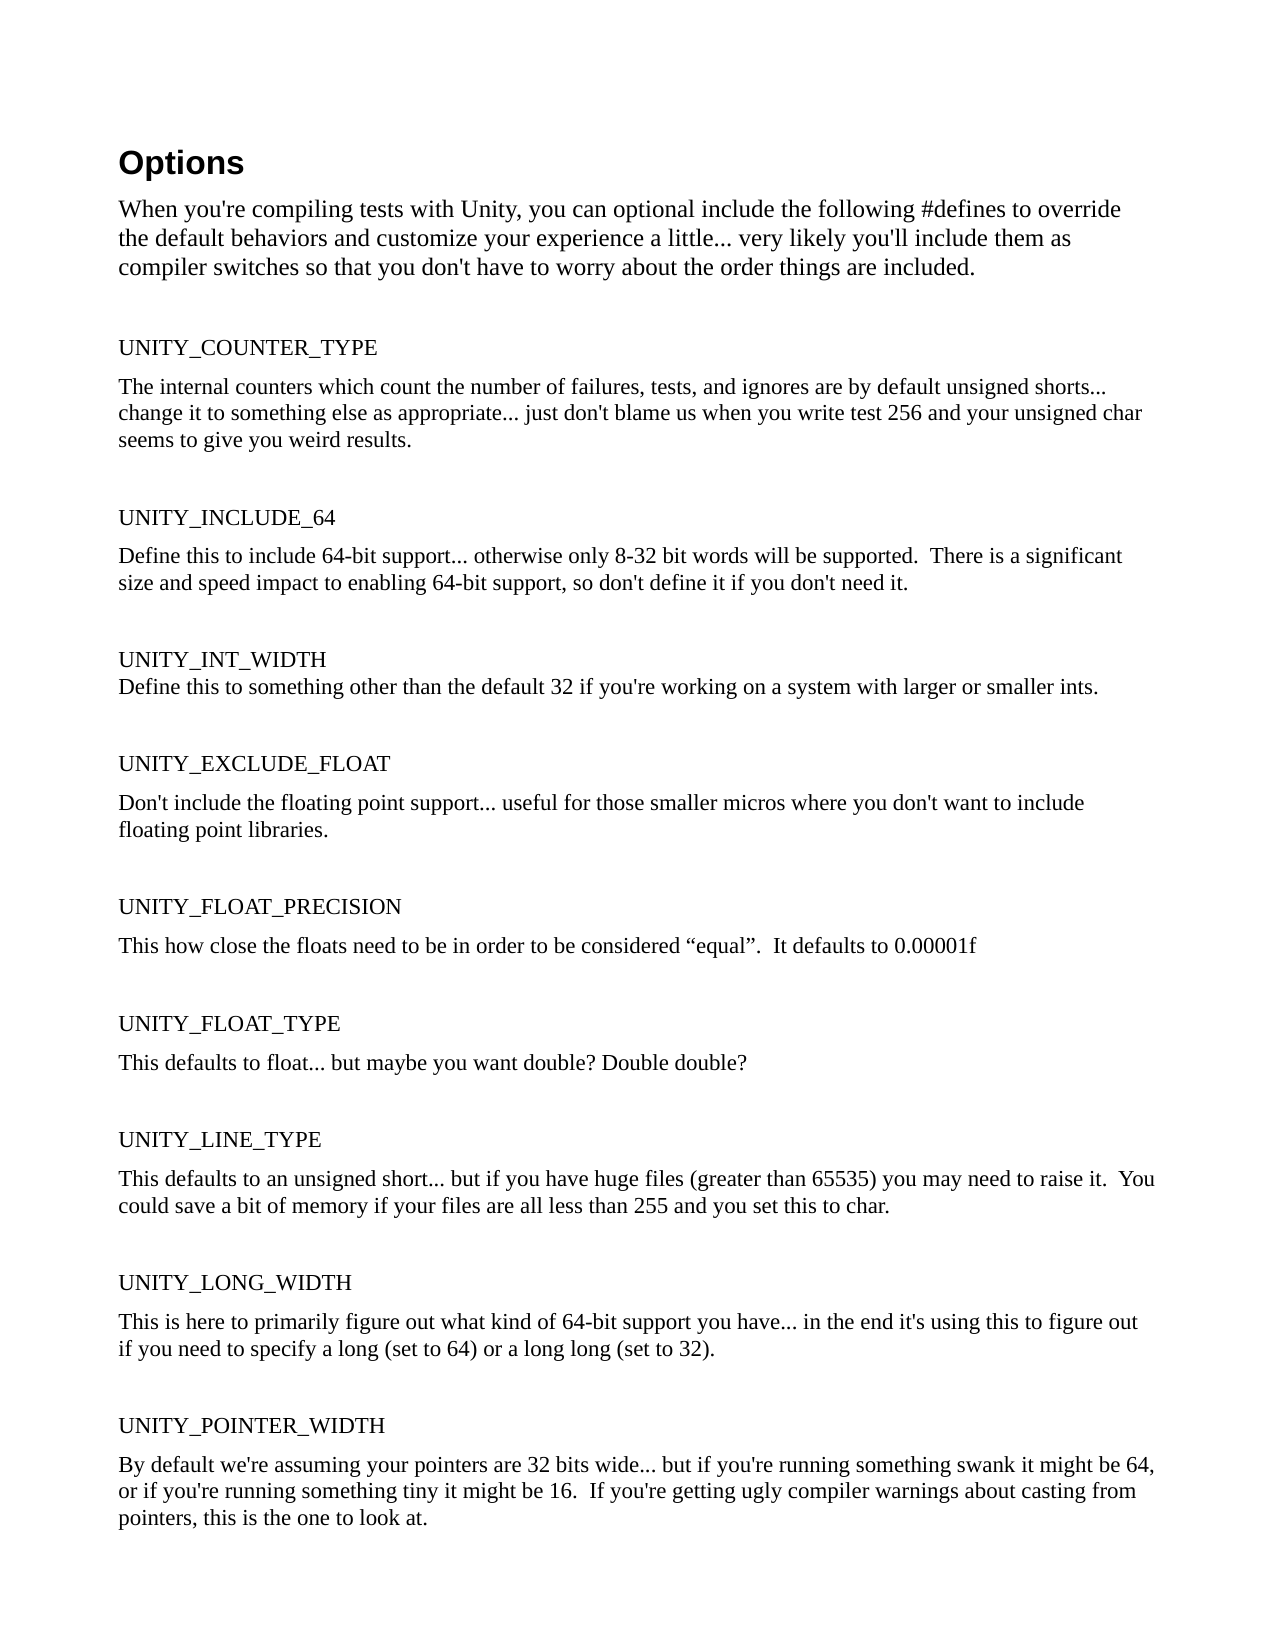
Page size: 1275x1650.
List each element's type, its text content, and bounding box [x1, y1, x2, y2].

subtitle Options [118, 143, 1157, 182]
text UNITY_INT_WIDTH [118, 646, 1157, 673]
text Define this to something other than the default 32 if you're working on a system with larger or smaller ints. [118, 673, 1157, 699]
text This how close the floats need to be in order to be considered “equal”. It defaults to 0.00001f [118, 932, 1157, 959]
text UNITY_FLOAT_TYPE [118, 1010, 1157, 1036]
text The internal counters which count the number of failures, tests, and ignores are by default unsigned shorts... change it to something else as appropriate... just don't blame us when you write test 256 and your unsigned char seems to give you weird results. [118, 373, 1157, 452]
text Don't include the floating point support... useful for those smaller micros where you don't want to include floating point libraries. [118, 789, 1157, 842]
text UNITY_FLOAT_PRECISION [118, 893, 1157, 920]
text UNITY_EXCLUDE_FLOAT [118, 751, 1157, 777]
text By default we're assuming your pointers are 32 bits wide... but if you're running something swank it might be 64, or if you're running something tiny it might be 16. If you're getting ugly compiler warnings about casting from pointers, this is the one to look at. [118, 1451, 1157, 1530]
text UNITY_LINE_TYPE [118, 1127, 1157, 1153]
text UNITY_POINTER_WIDTH [118, 1412, 1157, 1439]
text This defaults to float... but maybe you want double? Double double? [118, 1049, 1157, 1075]
text This is here to primarily figure out what kind of 64-bit support you have... in the end it's using this to figure out if you need to specify a long (set to 64) or a long long (set to 32). [118, 1308, 1157, 1361]
text UNITY_COUNTER_TYPE [118, 334, 1157, 361]
text When you're compiling tests with Unity, you can optional include the following #defines to override the default behaviors and customize your experience a little... very likely you'll include them as compiler switches so that you don't have to worry about the order things are included. [118, 194, 1157, 281]
text This defaults to an unsigned short... but if you have huge files (greater than 65535) you may need to raise it. You could save a bit of memory if your files are all less than 255 and you set this to char. [118, 1165, 1157, 1218]
text UNITY_INCLUDE_64 [118, 503, 1157, 530]
text UNITY_LONG_WIDTH [118, 1269, 1157, 1296]
text Define this to include 64-bit support... otherwise only 8-32 bit words will be supported. There is a significant size and speed impact to enabling 64-bit support, so don't define it if you don't need it. [118, 542, 1157, 595]
